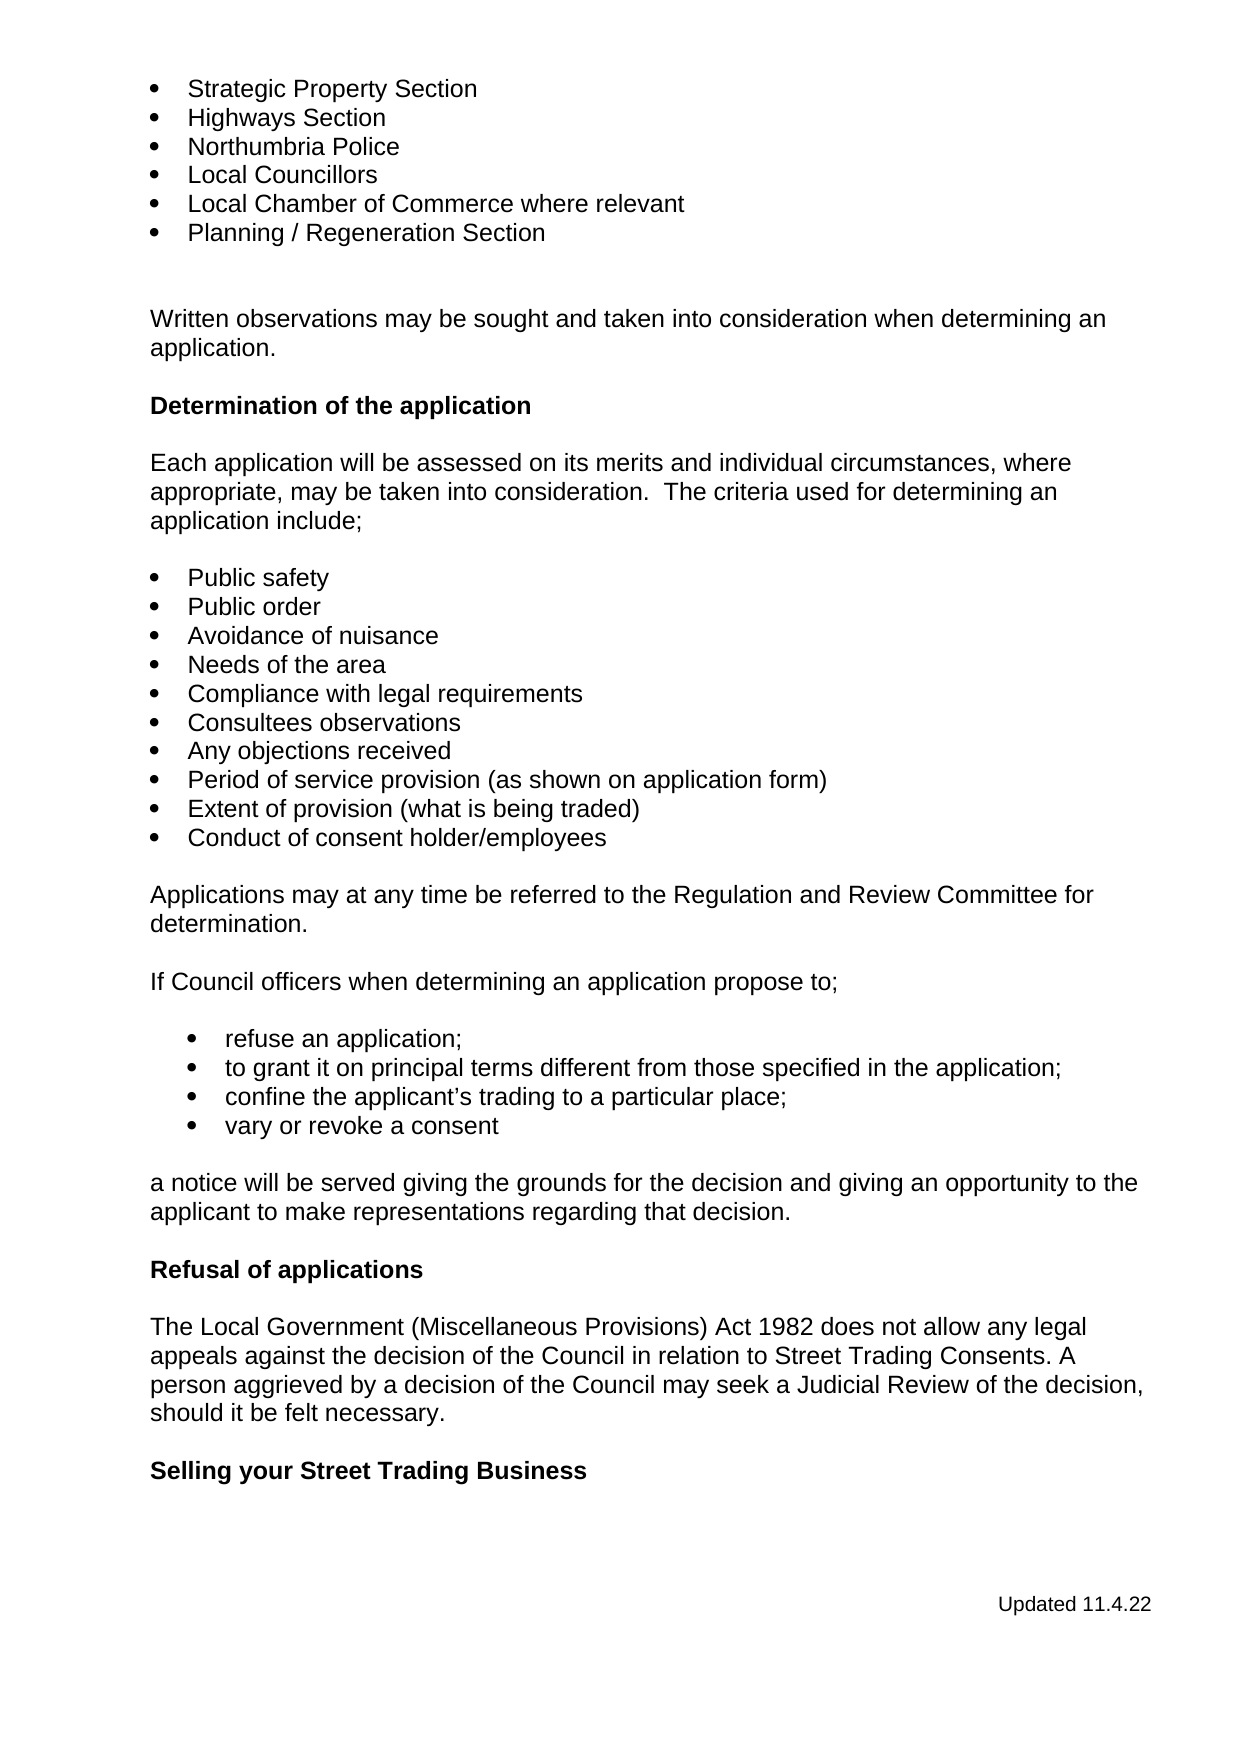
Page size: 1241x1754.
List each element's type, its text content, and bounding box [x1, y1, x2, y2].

text Applications may at any time be referred to the Regulation and Review Committee for determination. [150, 881, 1152, 938]
list Public order [150, 592, 1152, 621]
list Any objections received [150, 736, 1152, 765]
text a notice will be served giving the grounds for the decision and giving an opportunity to the applicant to make representations regarding that decision. [150, 1168, 1152, 1226]
list vary or revoke a consent [187, 1111, 1152, 1140]
text Written observations may be sought and taken into consideration when determining an application. [150, 304, 1152, 362]
list Local Chamber of Commerce where relevant [150, 189, 1152, 218]
list Highways Section [150, 103, 1152, 132]
list Needs of the area [150, 650, 1152, 679]
list refuse an application; [187, 1024, 1152, 1053]
list Period of service provision (as shown on application form) [150, 765, 1152, 794]
list to grant it on principal terms different from those specified in the application; [187, 1053, 1152, 1082]
list Extent of provision (what is being traded) [150, 794, 1152, 823]
list Public safety [150, 563, 1152, 592]
text Each application will be assessed on its merits and individual circumstances, where appropriate, may be taken into consideration. The criteria used for determining an application include; [150, 448, 1152, 534]
list Planning / Regeneration Section [150, 218, 1152, 247]
list Avoidance of nuisance [150, 621, 1152, 650]
text Determination of the application [150, 391, 1152, 419]
text Refusal of applications [150, 1255, 1152, 1283]
list confine the applicant’s trading to a particular place; [187, 1082, 1152, 1111]
list Consultees observations [150, 707, 1152, 736]
text Selling your Street Trading Business [150, 1456, 1152, 1485]
list Northumbria Police [150, 132, 1152, 160]
text If Council officers when determining an application propose to; [150, 967, 1152, 996]
list Strategic Property Section [150, 74, 1152, 103]
list Conduct of consent holder/employees [150, 823, 1152, 852]
text The Local Government (Miscellaneous Provisions) Act 1982 does not allow any legal appeals against the decision of the Council in relation to Street Trading Consents. A person aggrieved by a decision of the Council may seek a Judicial Review of the decision, should it be felt necessary. [150, 1312, 1152, 1427]
list Compliance with legal requirements [150, 679, 1152, 707]
list Local Councillors [150, 160, 1152, 189]
